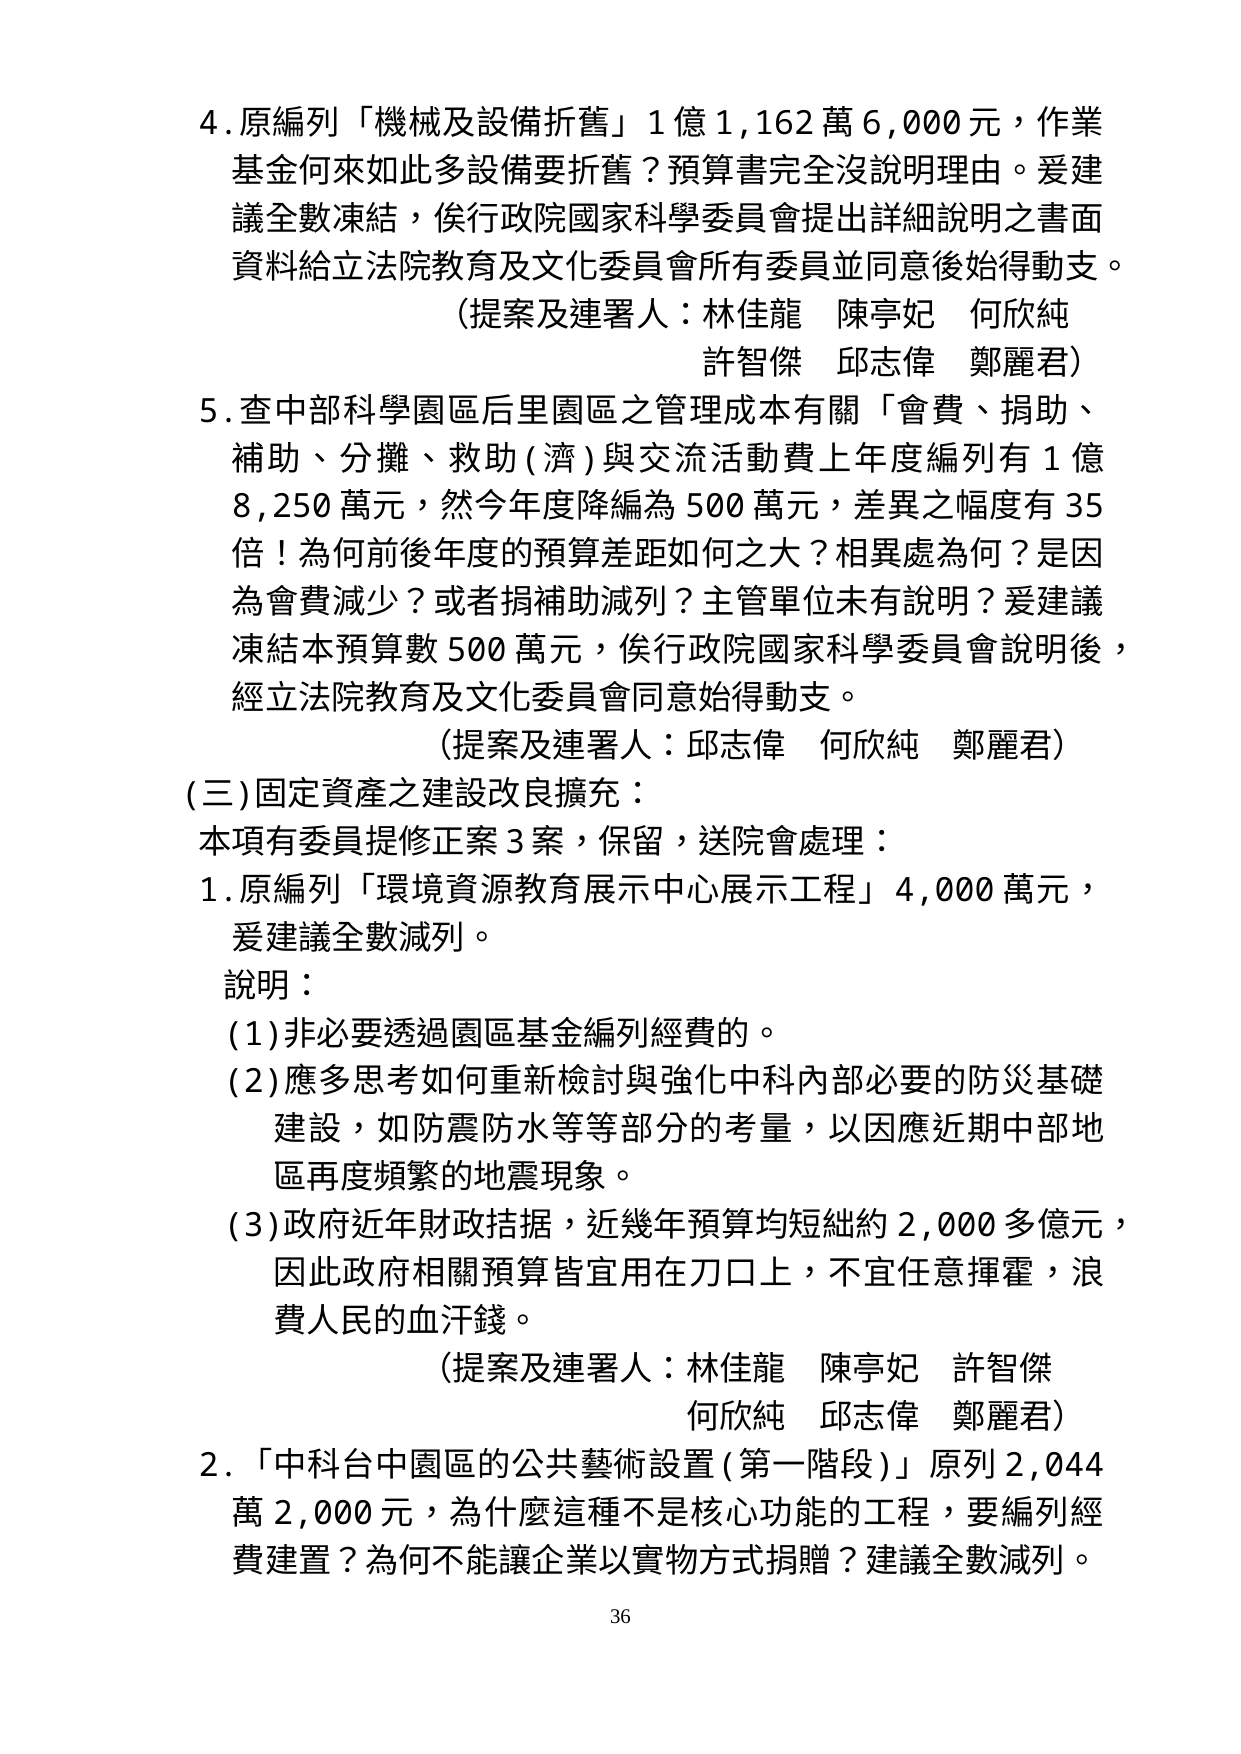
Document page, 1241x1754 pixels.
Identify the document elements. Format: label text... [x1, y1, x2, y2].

text (3)政府近年財政拮据，近幾年預算均短絀約2,000多億元，因此政府相關預算皆宜用在刀口上，不宜任意揮霍，浪費人民的血汗錢。 [223, 1198, 1104, 1342]
text (2)應多思考如何重新檢討與強化中科內部必要的防災基礎建設，如防震防水等等部分的考量，以因應近期中部地區再度頻繁的地震現象。 [223, 1054, 1104, 1198]
text （提案及連署人：林佳龍 陳亭妃 許智傑 [136, 1342, 1104, 1390]
text 本項有委員提修正案3案，保留，送院會處理： [198, 815, 1104, 863]
text 2.「中科台中園區的公共藝術設置(第一階段)」原列2,044萬2,000元，為什麼這種不是核心功能的工程，要編列經費建置？為何不能讓企業以實物方式捐贈？建議全數減列。 [198, 1438, 1104, 1582]
text 何欣純 邱志偉 鄭麗君） [136, 1390, 1104, 1438]
text 說明： [223, 959, 1104, 1007]
text 5.查中部科學園區后里園區之管理成本有關「會費、捐助、補助、分攤、救助(濟)與交流活動費上年度編列有1億8,250萬元，然今年度降編為500萬元，差異之幅度有35倍！為何前後年度的預算差距如何之大？相異處為何？是因為會費減少？或者捐補助減列？主管單位未有說明？爰建議凍結本預算數500萬元，俟行政院國家科學委員會說明後，經立法院教育及文化委員會同意始得動支。 [198, 384, 1104, 719]
text (1)非必要透過園區基金編列經費的。 [223, 1007, 1104, 1054]
text （提案及連署人：邱志偉 何欣純 鄭麗君） [136, 719, 1104, 767]
text 1.原編列「環境資源教育展示中心展示工程」4,000萬元，爰建議全數減列。 [198, 863, 1104, 959]
text （提案及連署人：林佳龍 陳亭妃 何欣純 [136, 288, 1104, 336]
text 許智傑 邱志偉 鄭麗君） [136, 336, 1104, 384]
text 4.原編列「機械及設備折舊」1億1,162萬6,000元，作業基金何來如此多設備要折舊？預算書完全沒說明理由。爰建議全數凍結，俟行政院國家科學委員會提出詳細說明之書面資料給立法院教育及文化委員會所有委員並同意後始得動支。 [198, 96, 1104, 288]
text (三)固定資產之建設改良擴充： [161, 767, 1104, 815]
